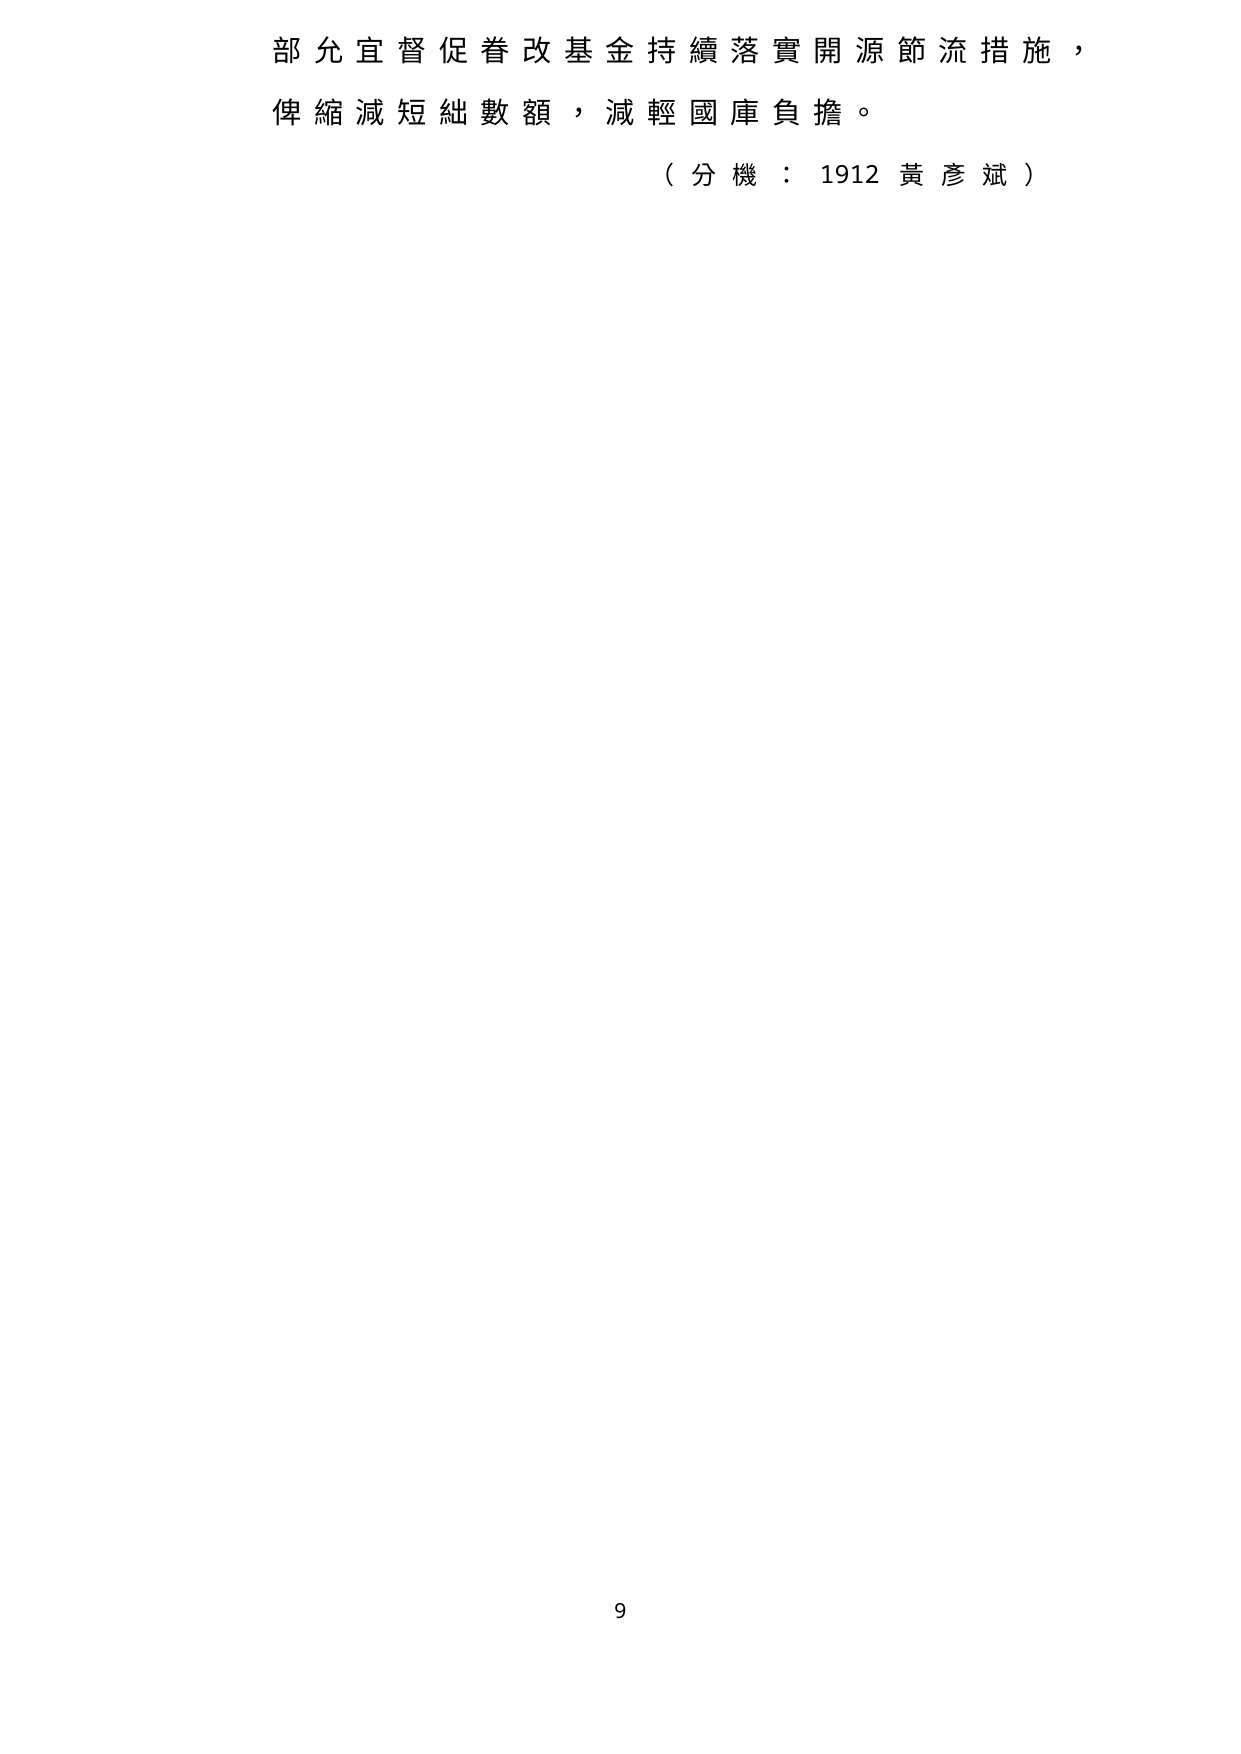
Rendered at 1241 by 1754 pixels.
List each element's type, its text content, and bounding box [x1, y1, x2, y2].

text （分機：1912黃彥斌） [183, 132, 1058, 194]
text 綜上，眷改基金近3(108至110)年度收入規模逐年縮減，成本與費用科目則多有超支，致連年產生短絀，其中110年度受疫情影響，實際短絀數較預算數增加近3成。隨國內疫情逐漸緩和，基金業務進入收尾階段，國防部允宜督促眷改基金持續落實開源節流措施，俾縮減短絀數額，減輕國庫負擔。 [242, 7, 1058, 132]
